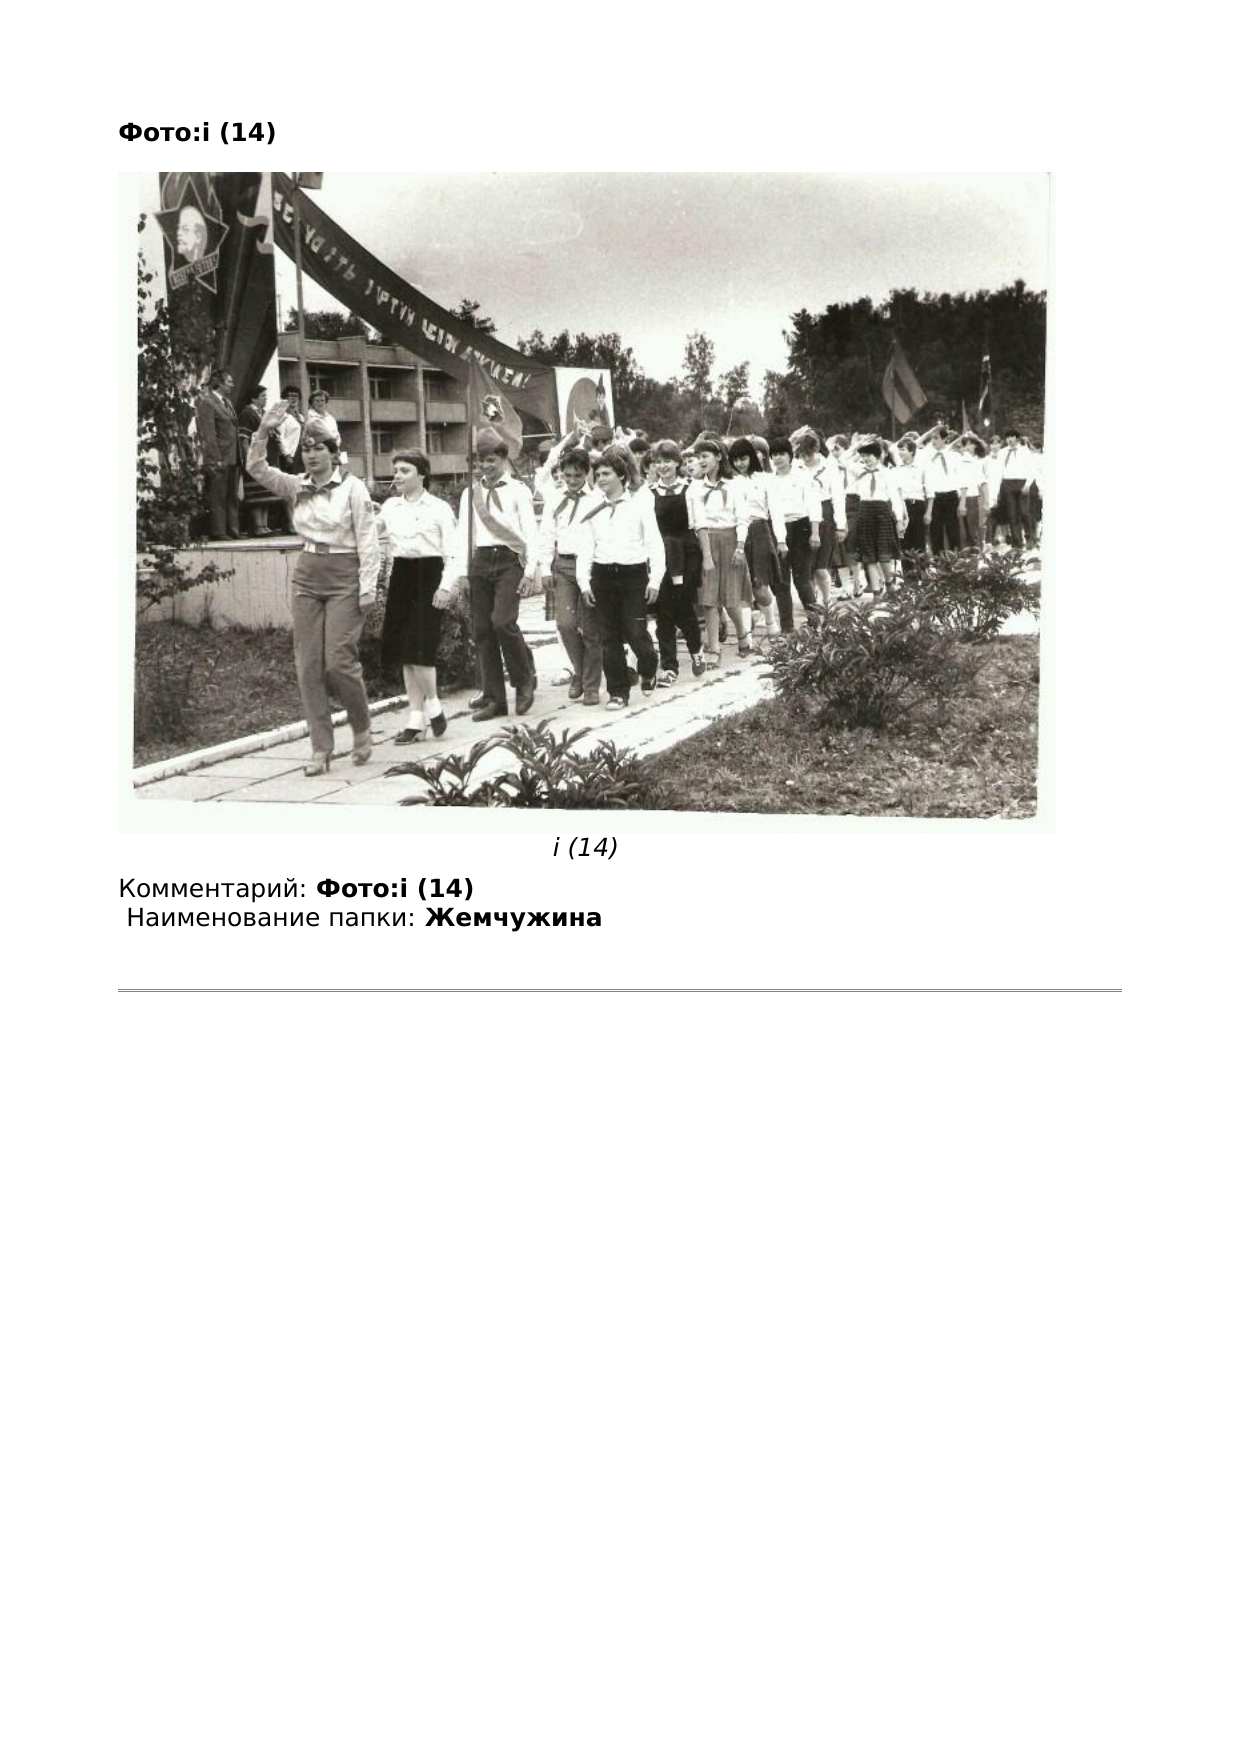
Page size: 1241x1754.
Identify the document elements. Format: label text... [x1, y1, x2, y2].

subtitle Фото:i (14) [118, 118, 1122, 147]
picture [118, 172, 1056, 833]
text Комментарий: Фото:i (14) Наименование папки: Жемчужина [118, 874, 1122, 962]
text i (14) [118, 833, 1056, 862]
